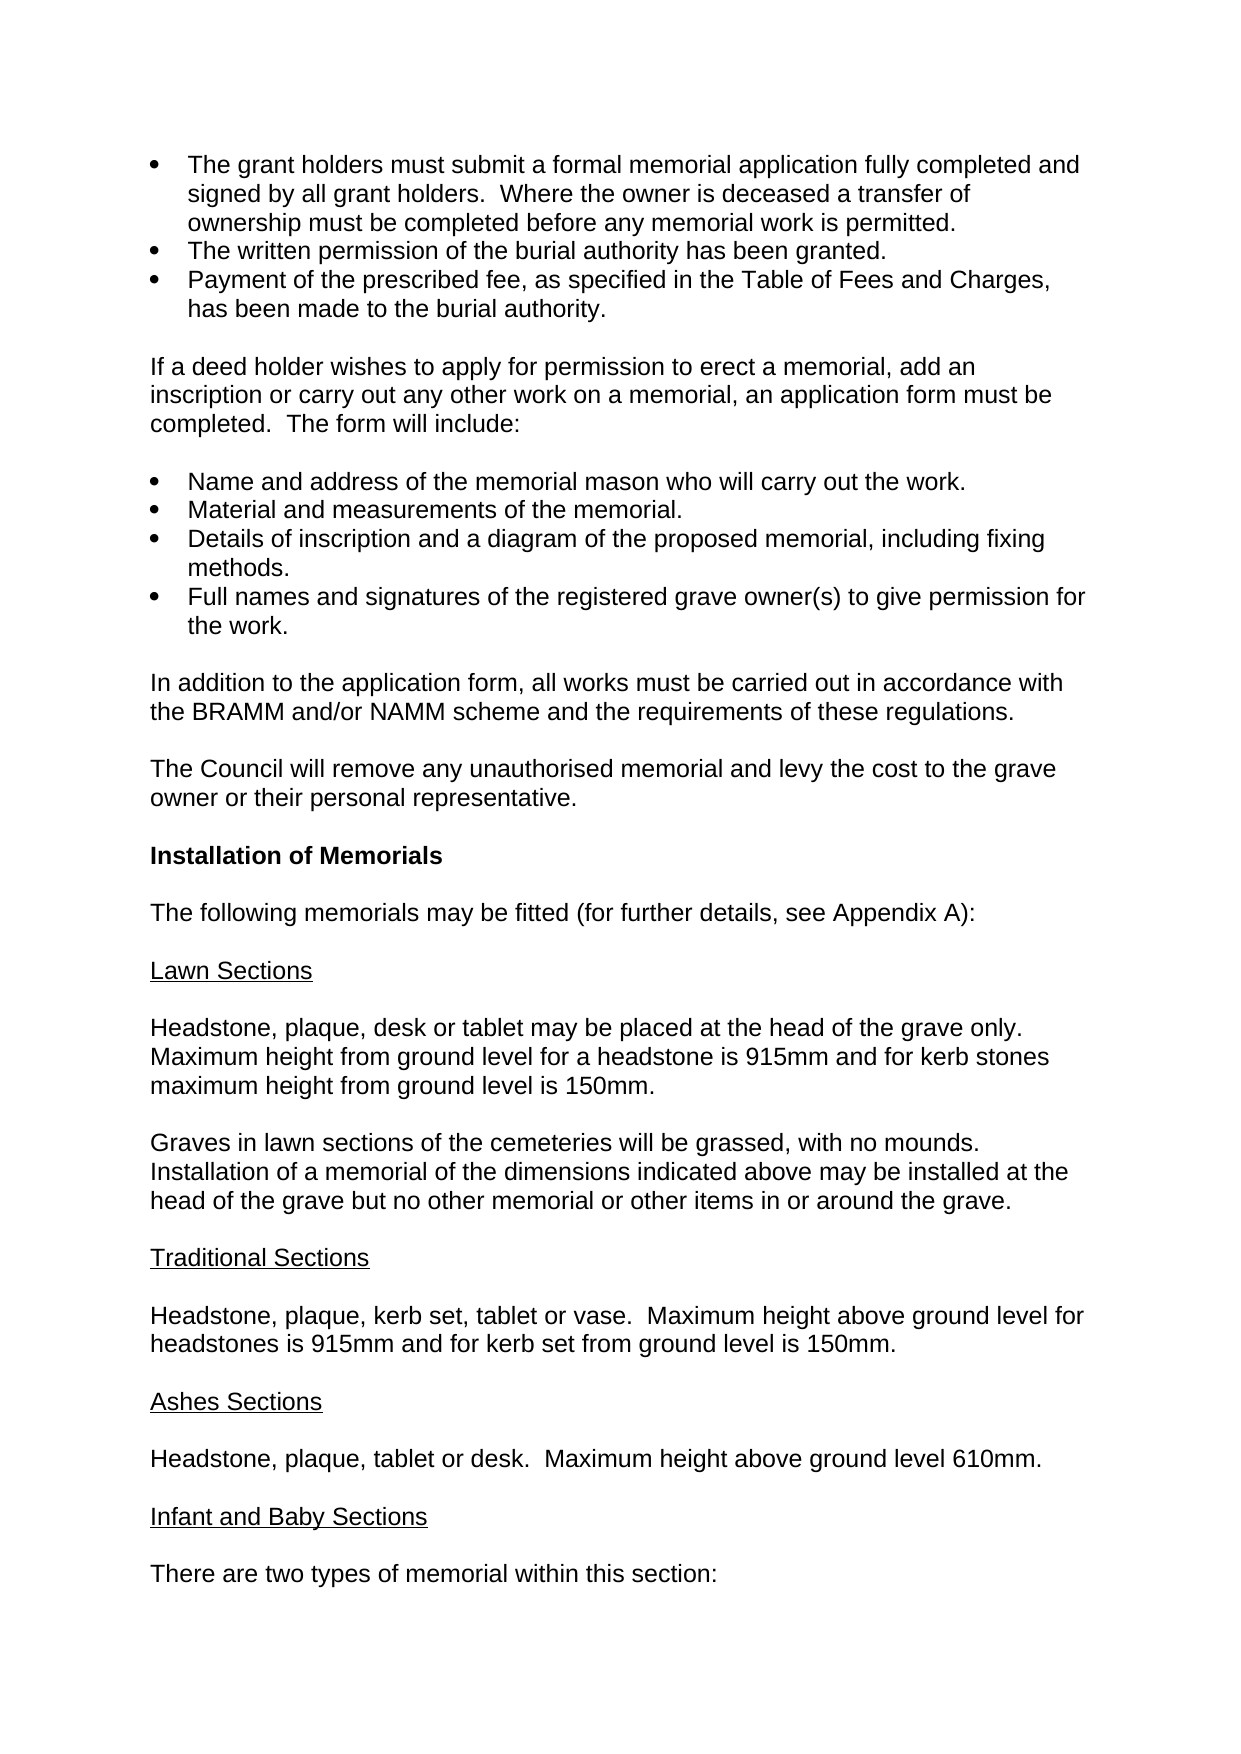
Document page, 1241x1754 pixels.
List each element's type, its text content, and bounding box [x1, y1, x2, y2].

text If a deed holder wishes to apply for permission to erect a memorial, add an inscription or carry out any other work on a memorial, an application form must be completed. The form will include: [150, 352, 1090, 438]
text In addition to the application form, all works must be carried out in accordance with the BRAMM and/or NAMM scheme and the requirements of these regulations. [150, 668, 1090, 726]
list Payment of the prescribed fee, as specified in the Table of Fees and Charges, has been made to the burial authority. [150, 265, 1090, 323]
text The following memorials may be fitted (for further details, see Appendix A): [150, 898, 1090, 927]
text Traditional Sections [150, 1243, 1090, 1272]
list The grant holders must submit a formal memorial application fully completed and signed by all grant holders. Where the owner is deceased a transfer of ownership must be completed before any memorial work is permitted. [150, 150, 1090, 236]
text Headstone, plaque, kerb set, tablet or vase. Maximum height above ground level for headstones is 915mm and for kerb set from ground level is 150mm. [150, 1301, 1090, 1358]
list Material and measurements of the memorial. [150, 495, 1090, 524]
list Name and address of the memorial mason who will carry out the work. [150, 467, 1090, 495]
list The written permission of the burial authority has been granted. [150, 236, 1090, 265]
text The Council will remove any unauthorised memorial and levy the cost to the grave owner or their personal representative. [150, 754, 1090, 812]
text Lawn Sections [150, 956, 1090, 984]
text Graves in lawn sections of the cemeteries will be grassed, with no mounds. Installation of a memorial of the dimensions indicated above may be installed at the head of the grave but no other memorial or other items in or around the grave. [150, 1128, 1090, 1214]
text Installation of Memorials [150, 841, 1090, 869]
text Ashes Sections [150, 1387, 1090, 1416]
text Headstone, plaque, tablet or desk. Maximum height above ground level 610mm. [150, 1444, 1090, 1473]
text Infant and Baby Sections [150, 1502, 1090, 1531]
list Full names and signatures of the registered grave owner(s) to give permission for the work. [150, 582, 1090, 639]
list Details of inscription and a diagram of the proposed memorial, including fixing methods. [150, 524, 1090, 582]
text Headstone, plaque, desk or tablet may be placed at the head of the grave only. Maximum height from ground level for a headstone is 915mm and for kerb stones maximum height from ground level is 150mm. [150, 1013, 1090, 1099]
text There are two types of memorial within this section: [150, 1559, 1090, 1588]
